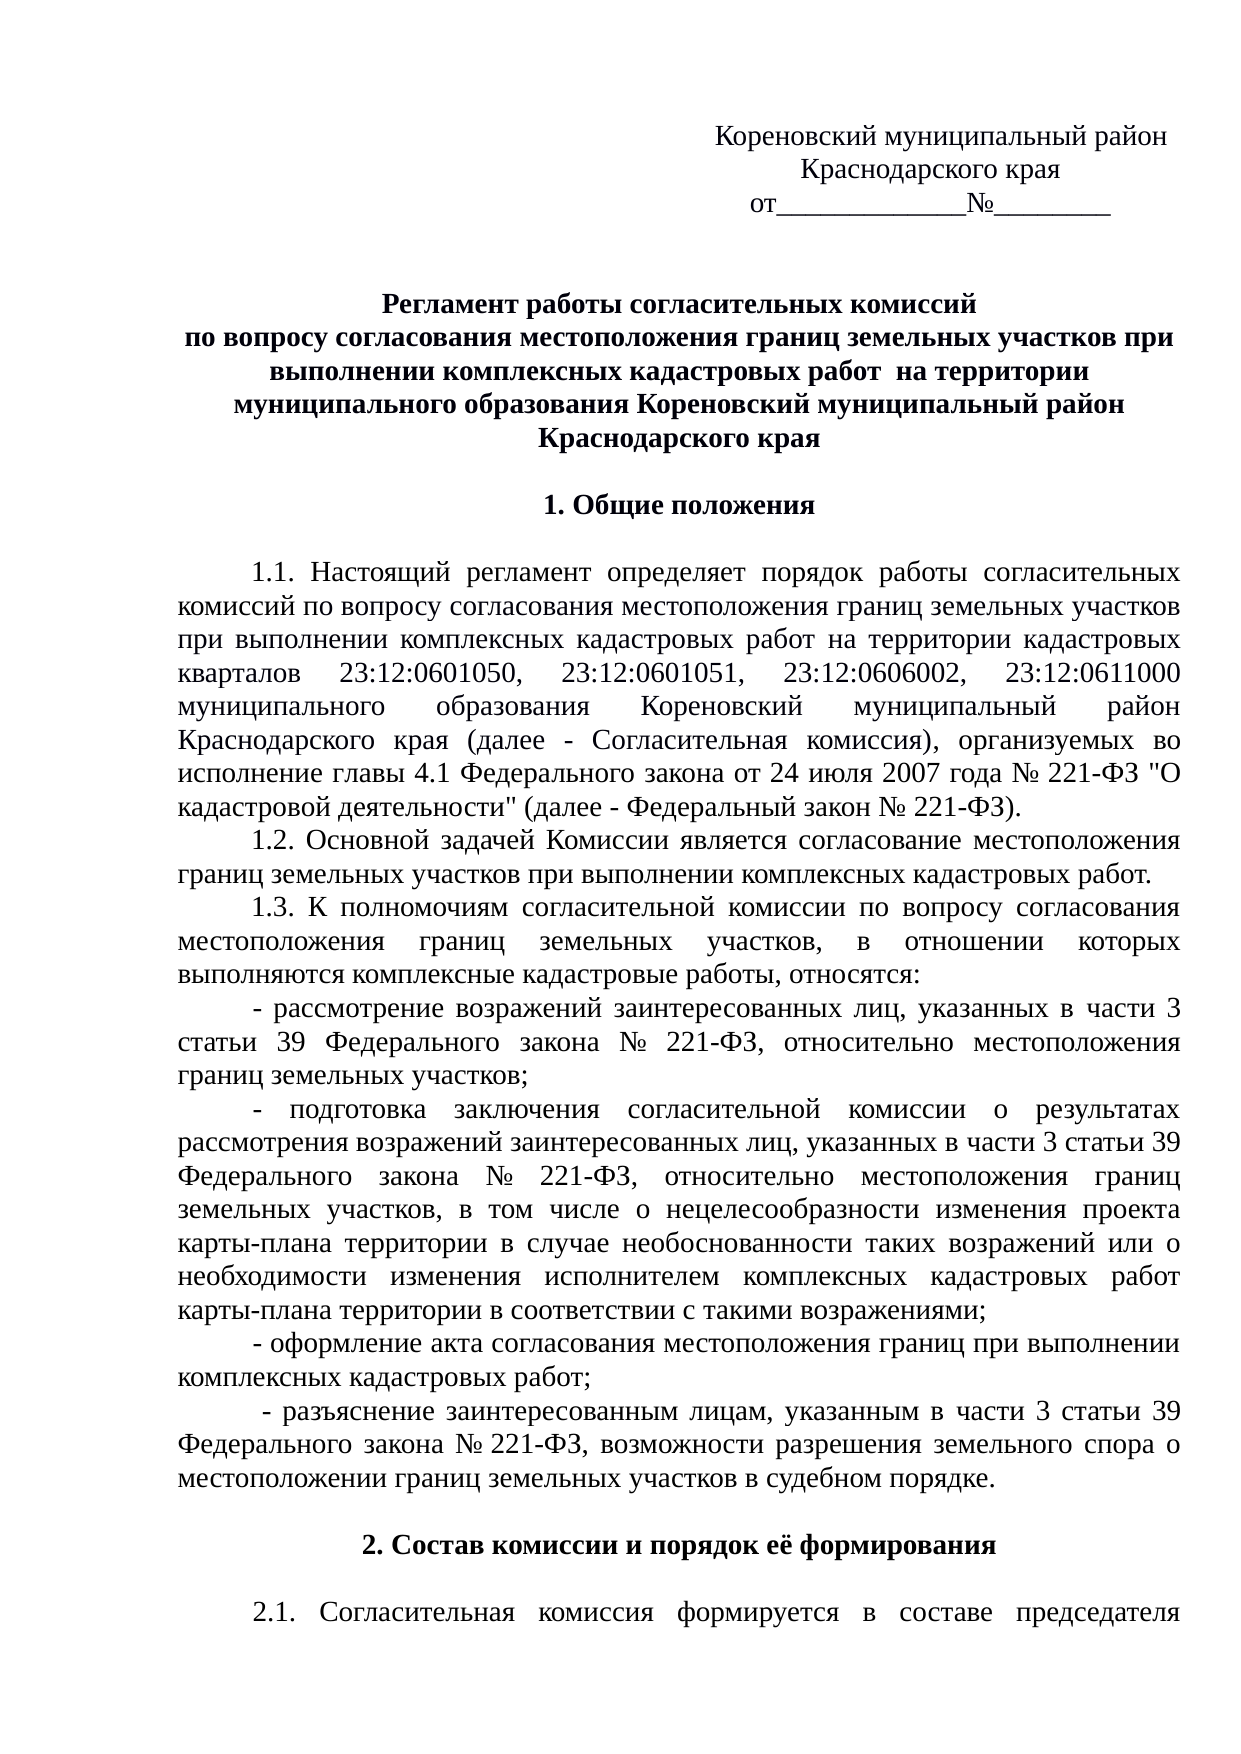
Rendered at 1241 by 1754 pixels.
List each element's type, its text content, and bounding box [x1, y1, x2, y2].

table_header Кореновский муниципальный район Краснодарского края от_____________№________ [679, 118, 1181, 219]
subtitle Регламент работы согласительных комиссий по вопросу согласования местоположения границ земельных участков при выполнении комплексных кадастровых работ на территории муниципального образования Кореновский муниципальный район [177, 286, 1181, 420]
text - рассмотрение возражений заинтересованных лиц, указанных в части 3 статьи 39 Федерального закона № 221-ФЗ, относительно местоположения границ земельных участков; [177, 990, 1181, 1091]
text - подготовка заключения согласительной комиссии о результатах рассмотрения возражений заинтересованных лиц, указанных в части 3 статьи 39 Федерального закона № 221-ФЗ, относительно местоположения границ земельных участков, в том числе о нецелесообразности изменения проекта карты-плана территории в случае необоснованности таких возражений или о необходимости изменения исполнителем комплексных кадастровых работ карты-плана территории в соответствии с такими возражениями; [177, 1091, 1181, 1326]
text 2.1. Согласительная комиссия формируется в составе председателя [177, 1594, 1181, 1627]
table_header [177, 118, 679, 219]
text - оформление акта согласования местоположения границ при выполнении комплексных кадастровых работ; [177, 1326, 1181, 1393]
subtitle 1.1. Настоящий регламент определяет порядок работы согласительных комиссий по вопросу согласования местоположения границ земельных участков при выполнении комплексных кадастровых работ на территории кадастровых кварталов 23:12:0601050, 23:12:0601051, 23:12:0606002, 23:12:0611000 муниципального образования Кореновский муниципальный район Краснодарского края (далее - Согласительная комиссия), организуемых во исполнение главы 4.1 Федерального закона от 24 июля 2007 года № 221-ФЗ "О кадастровой деятельности" (далее - Федеральный закон № 221-ФЗ). [177, 554, 1181, 822]
subtitle 1. Общие положения [177, 487, 1181, 521]
subtitle 1.3. К полномочиям согласительной комиссии по вопросу согласования местоположения границ земельных участков, в отношении которых выполняются комплексные кадастровые работы, относятся: [177, 889, 1181, 990]
subtitle 1.2. Основной задачей Комиссии является согласование местоположения границ земельных участков при выполнении комплексных кадастровых работ. [177, 822, 1181, 889]
subtitle 2. Состав комиссии и порядок её формирования [177, 1527, 1181, 1560]
subtitle - разъяснение заинтересованным лицам, указанным в части 3 статьи 39 Федерального закона № 221-ФЗ, возможности разрешения земельного спора о местоположении границ земельных участков в судебном порядке. [177, 1393, 1181, 1493]
subtitle Краснодарского края [177, 420, 1181, 453]
